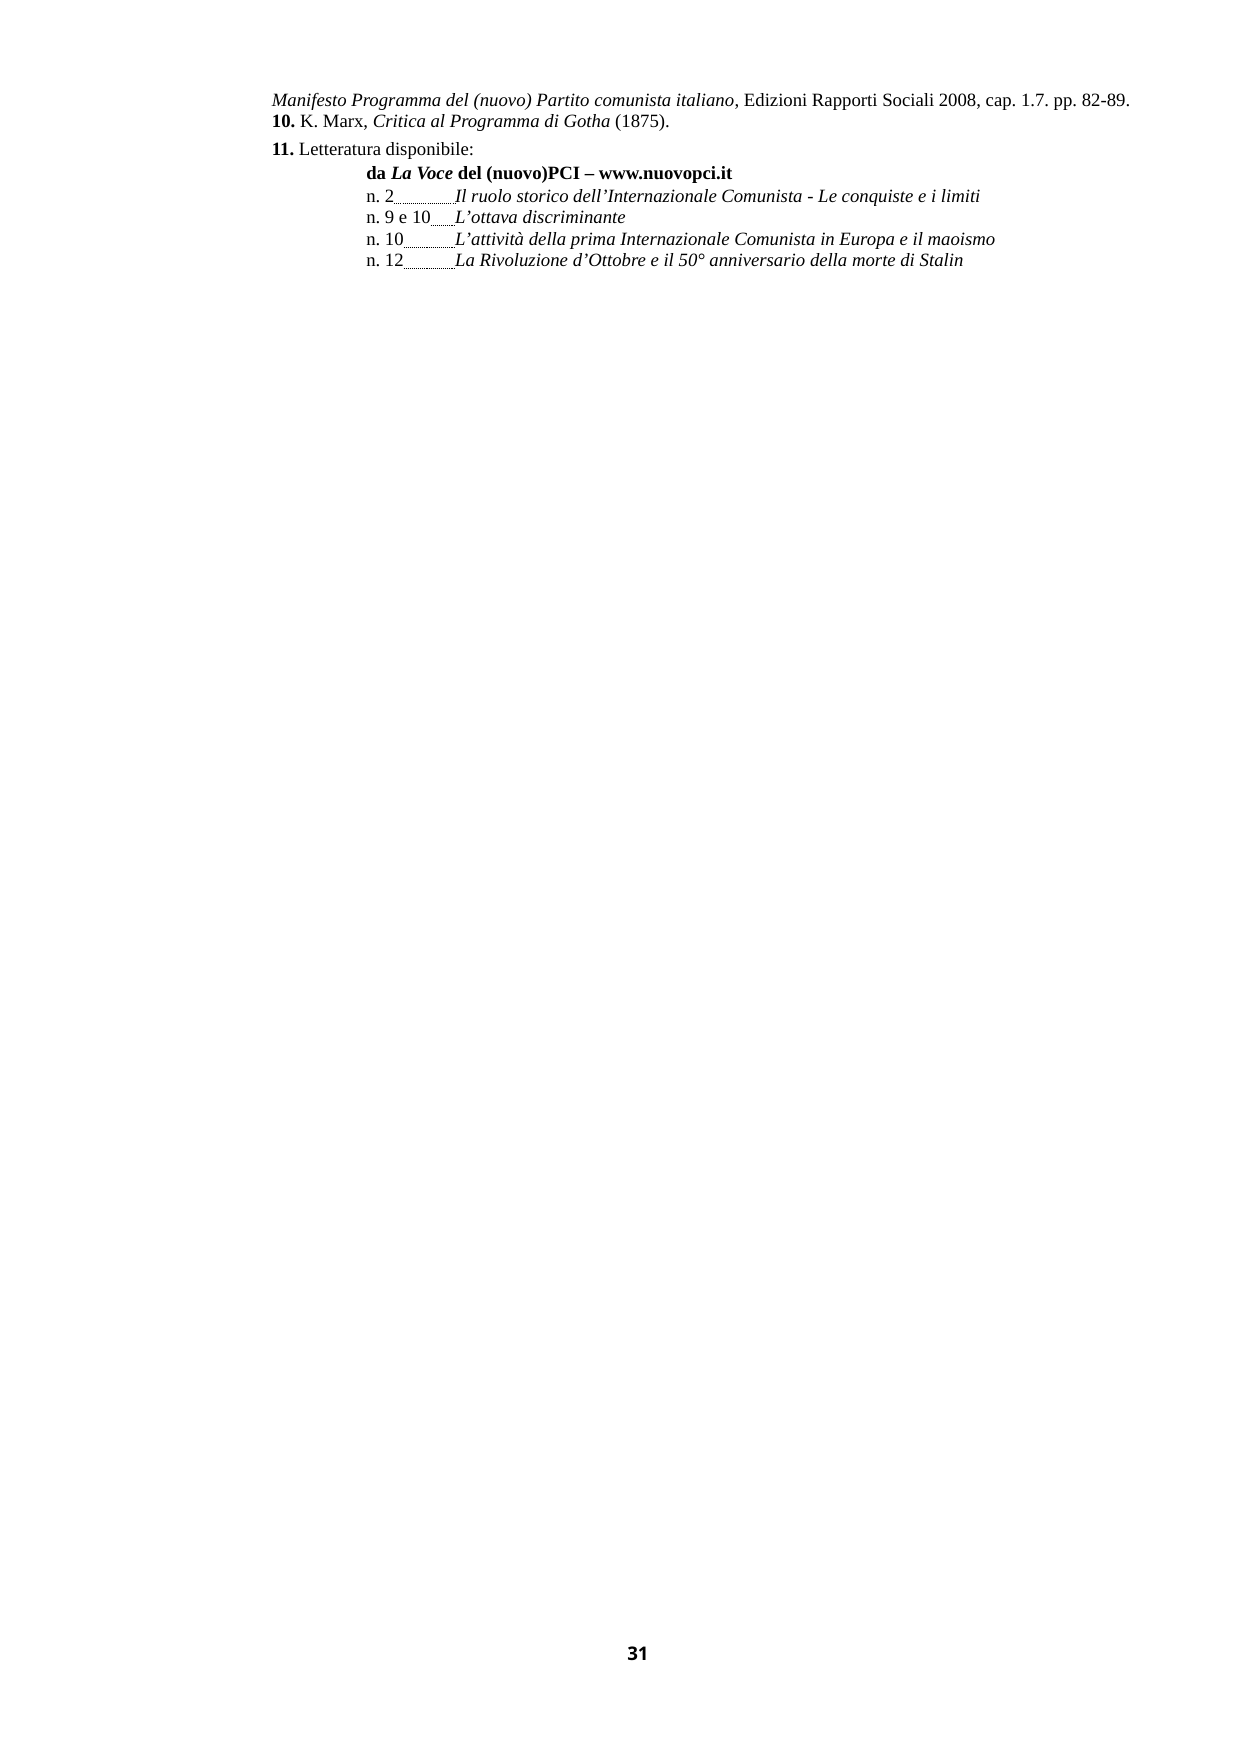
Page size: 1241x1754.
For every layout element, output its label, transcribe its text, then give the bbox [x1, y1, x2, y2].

text da La Voce del (nuovo)PCI – www.nuovopci.it [366, 159, 1169, 185]
text n. 12 La Rivoluzione d’Ottobre e il 50° anniversario della morte di Stalin [366, 249, 1169, 271]
text Manifesto Programma del (nuovo) Partito comunista italiano, Edizioni Rapporti Sociali 2008, cap. 1.7. pp. 82-89. [272, 88, 1169, 110]
text 11. Letteratura disponibile: [272, 138, 1169, 159]
text 10. K. Marx, Critica al Programma di Gotha (1875). [272, 110, 1169, 132]
text n. 10 L’attività della prima Internazionale Comunista in Europa e il maoismo [366, 228, 1169, 249]
text n. 9 e 10 L’ottava discriminante [366, 206, 1169, 228]
text n. 2 Il ruolo storico dell’Internazionale Comunista - Le conquiste e i limiti [366, 185, 1169, 206]
